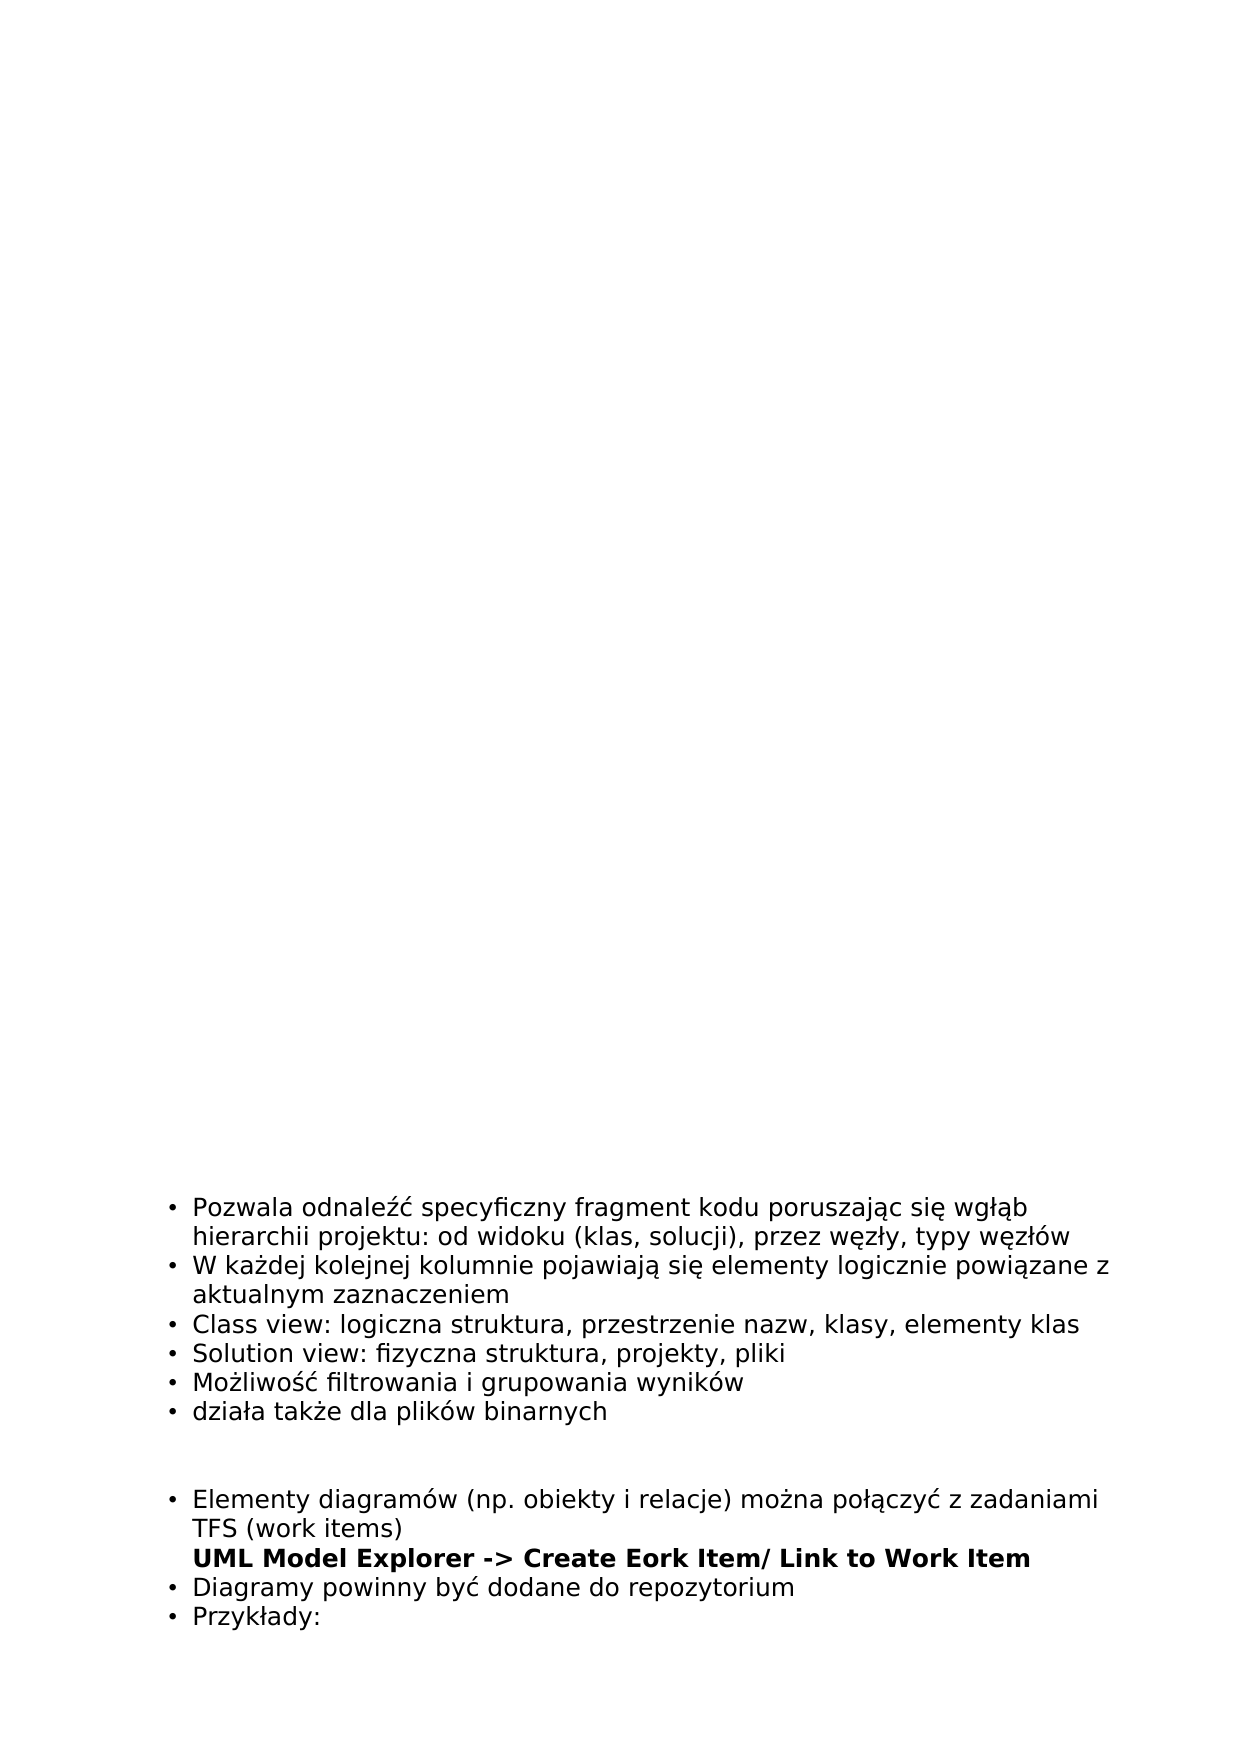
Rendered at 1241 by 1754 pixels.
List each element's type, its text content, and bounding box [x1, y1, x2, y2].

list Class view: logiczna struktura, przestrzenie nazw, klasy, elementy klas [177, 1310, 1122, 1339]
list Przykłady: [177, 1602, 1122, 1631]
list Solution view: fizyczna struktura, projekty, pliki [177, 1339, 1122, 1368]
list Diagramy powinny być dodane do repozytorium [177, 1573, 1122, 1602]
list Możliwość filtrowania i grupowania wyników [177, 1368, 1122, 1397]
list działa także dla plików binarnych [177, 1397, 1122, 1427]
list W każdej kolejnej kolumnie pojawiają się elementy logicznie powiązane z aktualnym zaznaczeniem [177, 1252, 1122, 1310]
list Pozwala odnaleźć specyficzny fragment kodu poruszając się wgłąb hierarchii projektu: od widoku (klas, solucji), przez węzły, typy węzłów [177, 1193, 1122, 1252]
list Elementy diagramów (np. obiekty i relacje) można połączyć z zadaniami TFS (work items) UML Model Explorer -> Create Eork Item/ Link to Work Item [177, 1486, 1122, 1573]
